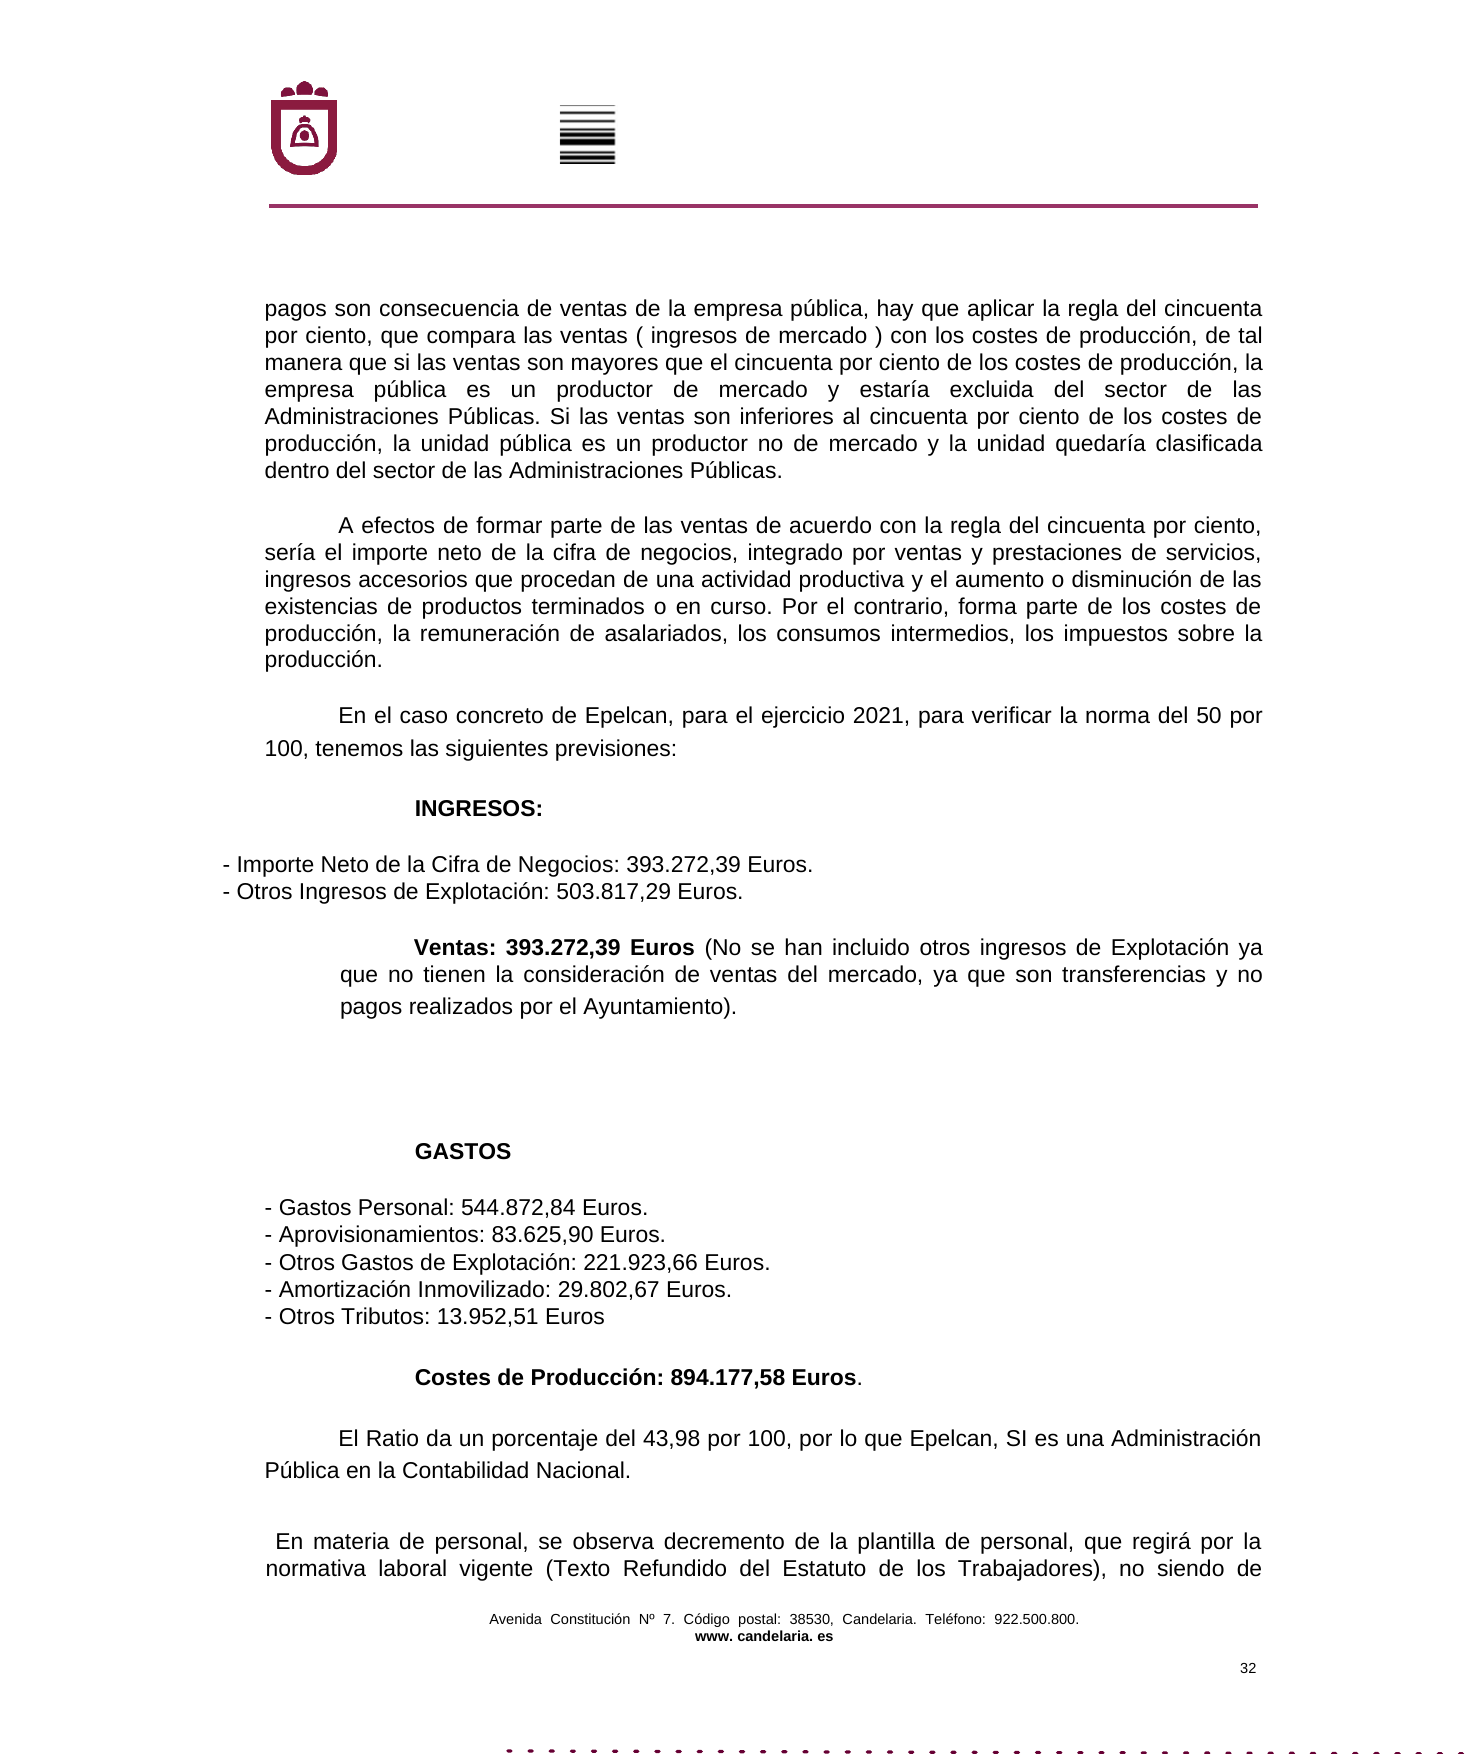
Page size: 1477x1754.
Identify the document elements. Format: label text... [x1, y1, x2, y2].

text A efectos de formar parte de las ventas de acuerdo con la regla del cincuenta por ciento, sería el importe neto de la cifra de negocios, integrado por ventas y prestaciones de servicios, ingresos accesorios que procedan de una actividad productiva y el aumento o disminución de las existencias de productos terminados o en curso. Por el contrario, forma parte de los costes de producción, la remuneración de asalariados, los consumos intermedios, los impuestos sobre la producción. [264, 512, 1263, 673]
list Otros Gastos de Explotación: 221.923,66 Euros. [264, 1248, 1263, 1275]
list Otros Tributos: 13.952,51 Euros [264, 1303, 1263, 1329]
list Amortización Inmovilizado: 29.802,67 Euros. [264, 1276, 1263, 1302]
text El Ratio da un porcentaje del 43,98 por 100, por lo que Epelcan, SI es una Administración Pública en la Contabilidad Nacional. [264, 1425, 1263, 1489]
list Aprovisionamientos: 83.625,90 Euros. [264, 1221, 1263, 1247]
list Otros Ingresos de Explotación: 503.817,29 Euros. [222, 878, 1263, 904]
text pagos son consecuencia de ventas de la empresa pública, hay que aplicar la regla del cincuenta por ciento, que compara las ventas ( ingresos de mercado ) con los costes de producción, de tal manera que si las ventas son mayores que el cincuenta por ciento de los costes de producción, la empresa pública es un productor de mercado y estaría excluida del sector de las Administraciones Públicas. Si las ventas son inferiores al cincuenta por ciento de los costes de producción, la unidad pública es un productor no de mercado y la unidad quedaría clasificada dentro del sector de las Administraciones Públicas. [264, 295, 1263, 483]
list Importe Neto de la Cifra de Negocios: 393.272,39 Euros. [222, 851, 1263, 877]
text En materia de personal, se observa decremento de la plantilla de personal, que regirá por la normativa laboral vigente (Texto Refundido del Estatuto de los Trabajadores), no siendo de [265, 1528, 1263, 1581]
subtitle GASTOS [414, 1138, 1264, 1164]
text Ventas: 393.272,39 Euros (No se han incluido otros ingresos de Explotación ya que no tienen la consideración de ventas del mercado, ya que son transferencias y no pagos realizados por el Ayuntamiento). [340, 934, 1263, 1024]
text En el caso concreto de Epelcan, para el ejercicio 2021, para verificar la norma del 50 por 100, tenemos las siguientes previsiones: [264, 702, 1263, 766]
text Costes de Producción: 894.177,58 Euros. [414, 1359, 1264, 1395]
text INGRESOS: [414, 795, 1264, 821]
list Gastos Personal: 544.872,84 Euros. [264, 1194, 1263, 1220]
